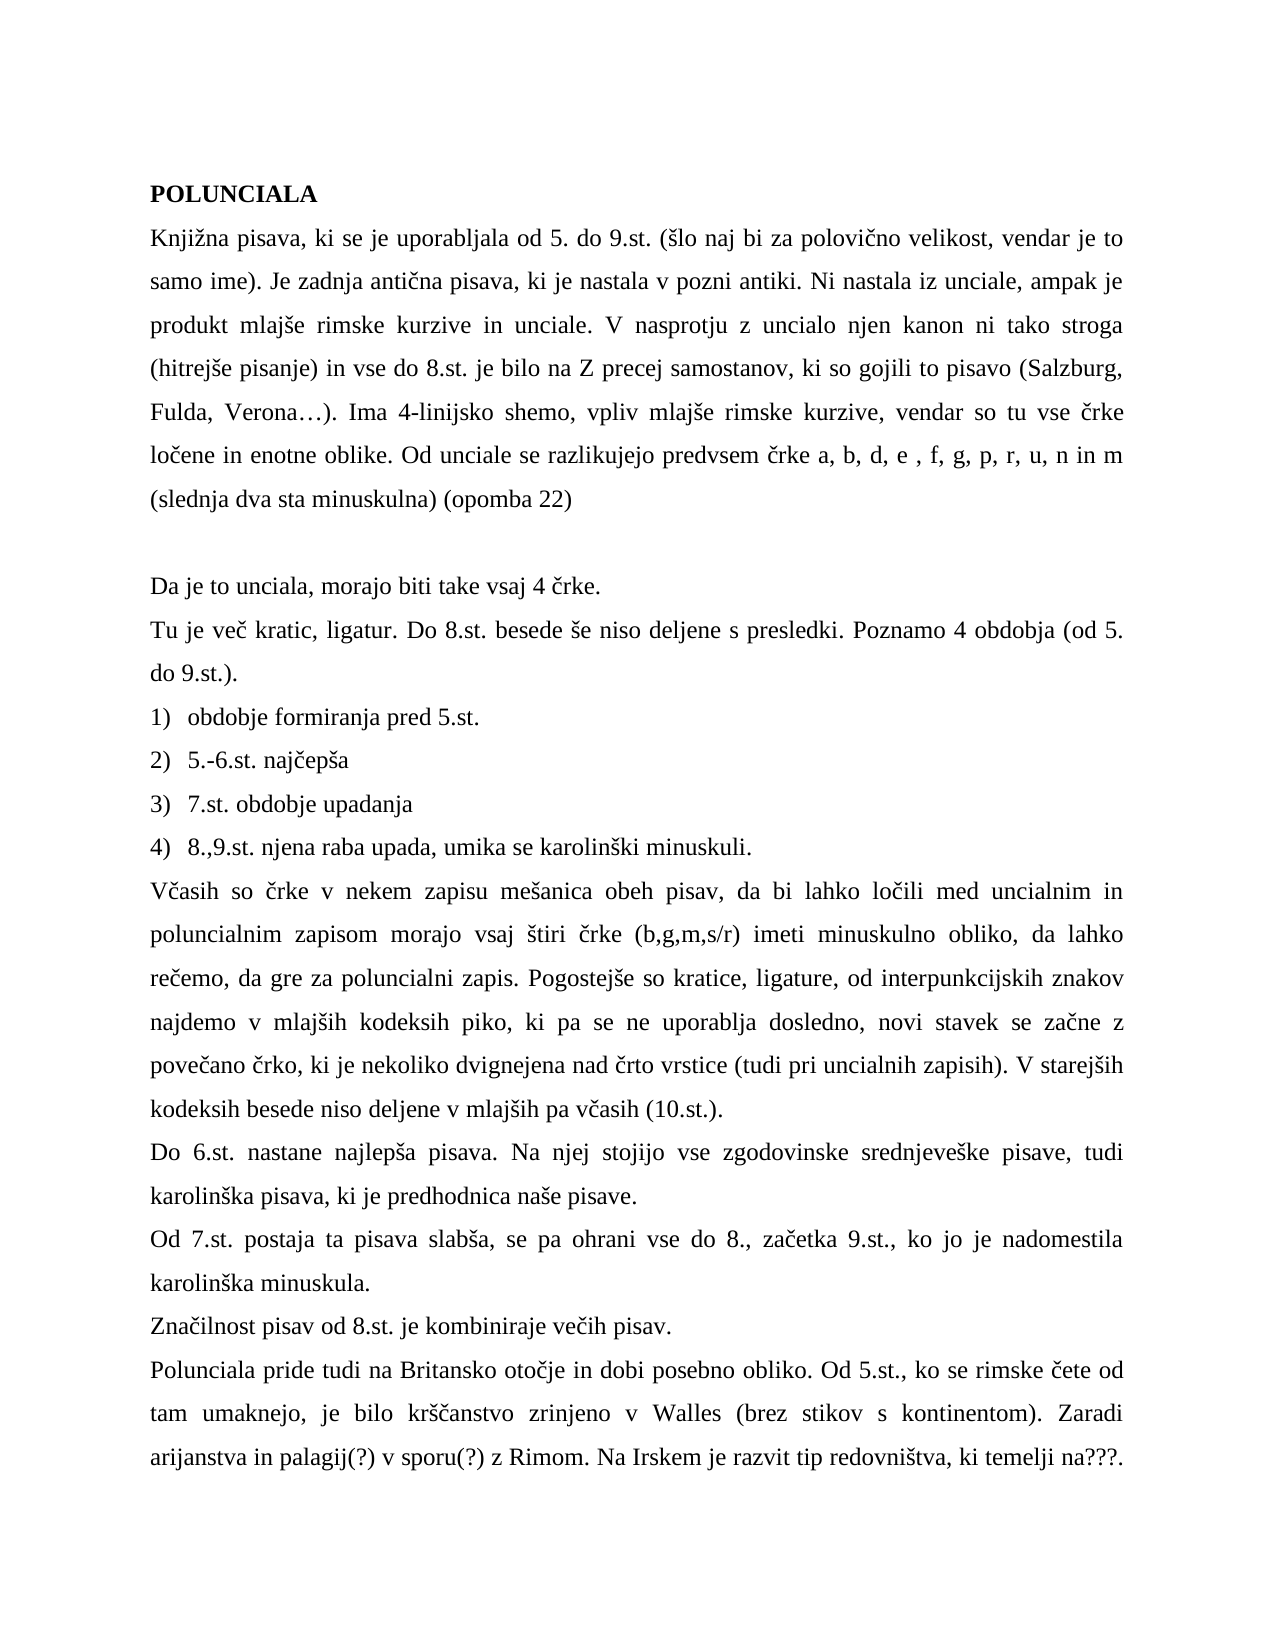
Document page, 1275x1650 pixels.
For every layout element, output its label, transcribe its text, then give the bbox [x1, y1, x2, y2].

text Od 7.st. postaja ta pisava slabša, se pa ohrani vse do 8., začetka 9.st., ko jo je nadomestila karolinška minuskula. [150, 1224, 1125, 1297]
text Da je to unciala, morajo biti take vsaj 4 črke. [150, 571, 1125, 600]
list 7.st. obdobje upadanja [150, 789, 1125, 818]
text Knjižna pisava, ki se je uporabljala od 5. do 9.st. (šlo naj bi za polovično velikost, vendar je to samo ime). Je zadnja antična pisava, ki je nastala v pozni antiki. Ni nastala iz unciale, ampak je produkt mlajše rimske kurzive in unciale. V nasprotju z uncialo njen kanon ni tako stroga (hitrejše pisanje) in vse do 8.st. je bilo na Z precej samostanov, ki so gojili to pisavo (Salzburg, Fulda, Verona…). Ima 4-linijsko shemo, vpliv mlajše rimske kurzive, vendar so tu vse črke ločene in enotne oblike. Od unciale se razlikujejo predvsem črke a, b, d, e , f, g, p, r, u, n in m (slednja dva sta minuskulna) (opomba 22) [150, 223, 1125, 513]
subtitle POLUNCIALA [150, 179, 1125, 208]
text Do 6.st. nastane najlepša pisava. Na njej stojijo vse zgodovinske srednjeveške pisave, tudi karolinška pisava, ki je predhodnica naše pisave. [150, 1137, 1125, 1209]
text Včasih so črke v nekem zapisu mešanica obeh pisav, da bi lahko ločili med uncialnim in poluncialnim zapisom morajo vsaj štiri črke (b,g,m,s/r) imeti minuskulno obliko, da lahko rečemo, da gre za poluncialni zapis. Pogostejše so kratice, ligature, od interpunkcijskih znakov najdemo v mlajših kodeksih piko, ki pa se ne uporablja dosledno, novi stavek se začne z povečano črko, ki je nekoliko dvignejena nad črto vrstice (tudi pri uncialnih zapisih). V starejših kodeksih besede niso deljene v mlajših pa včasih (10.st.). [150, 876, 1125, 1122]
list 8.,9.st. njena raba upada, umika se karolinški minuskuli. [150, 832, 1125, 861]
text Polunciala pride tudi na Britansko otočje in dobi posebno obliko. Od 5.st., ko se rimske čete od tam umaknejo, je bilo krščanstvo zrinjeno v Walles (brez stikov s kontinentom). Zaradi arijanstva in palagij(?) v sporu(?) z Rimom. Na Irskem je razvit tip redovništva, ki temelji na???. [150, 1355, 1125, 1471]
text Tu je več kratic, ligatur. Do 8.st. besede še niso deljene s presledki. Poznamo 4 obdobja (od 5. do 9.st.). [150, 614, 1125, 687]
list obdobje formiranja pred 5.st. [150, 702, 1125, 731]
text Značilnost pisav od 8.st. je kombiniraje večih pisav. [150, 1311, 1125, 1340]
list 5.-6.st. najčepša [150, 745, 1125, 774]
